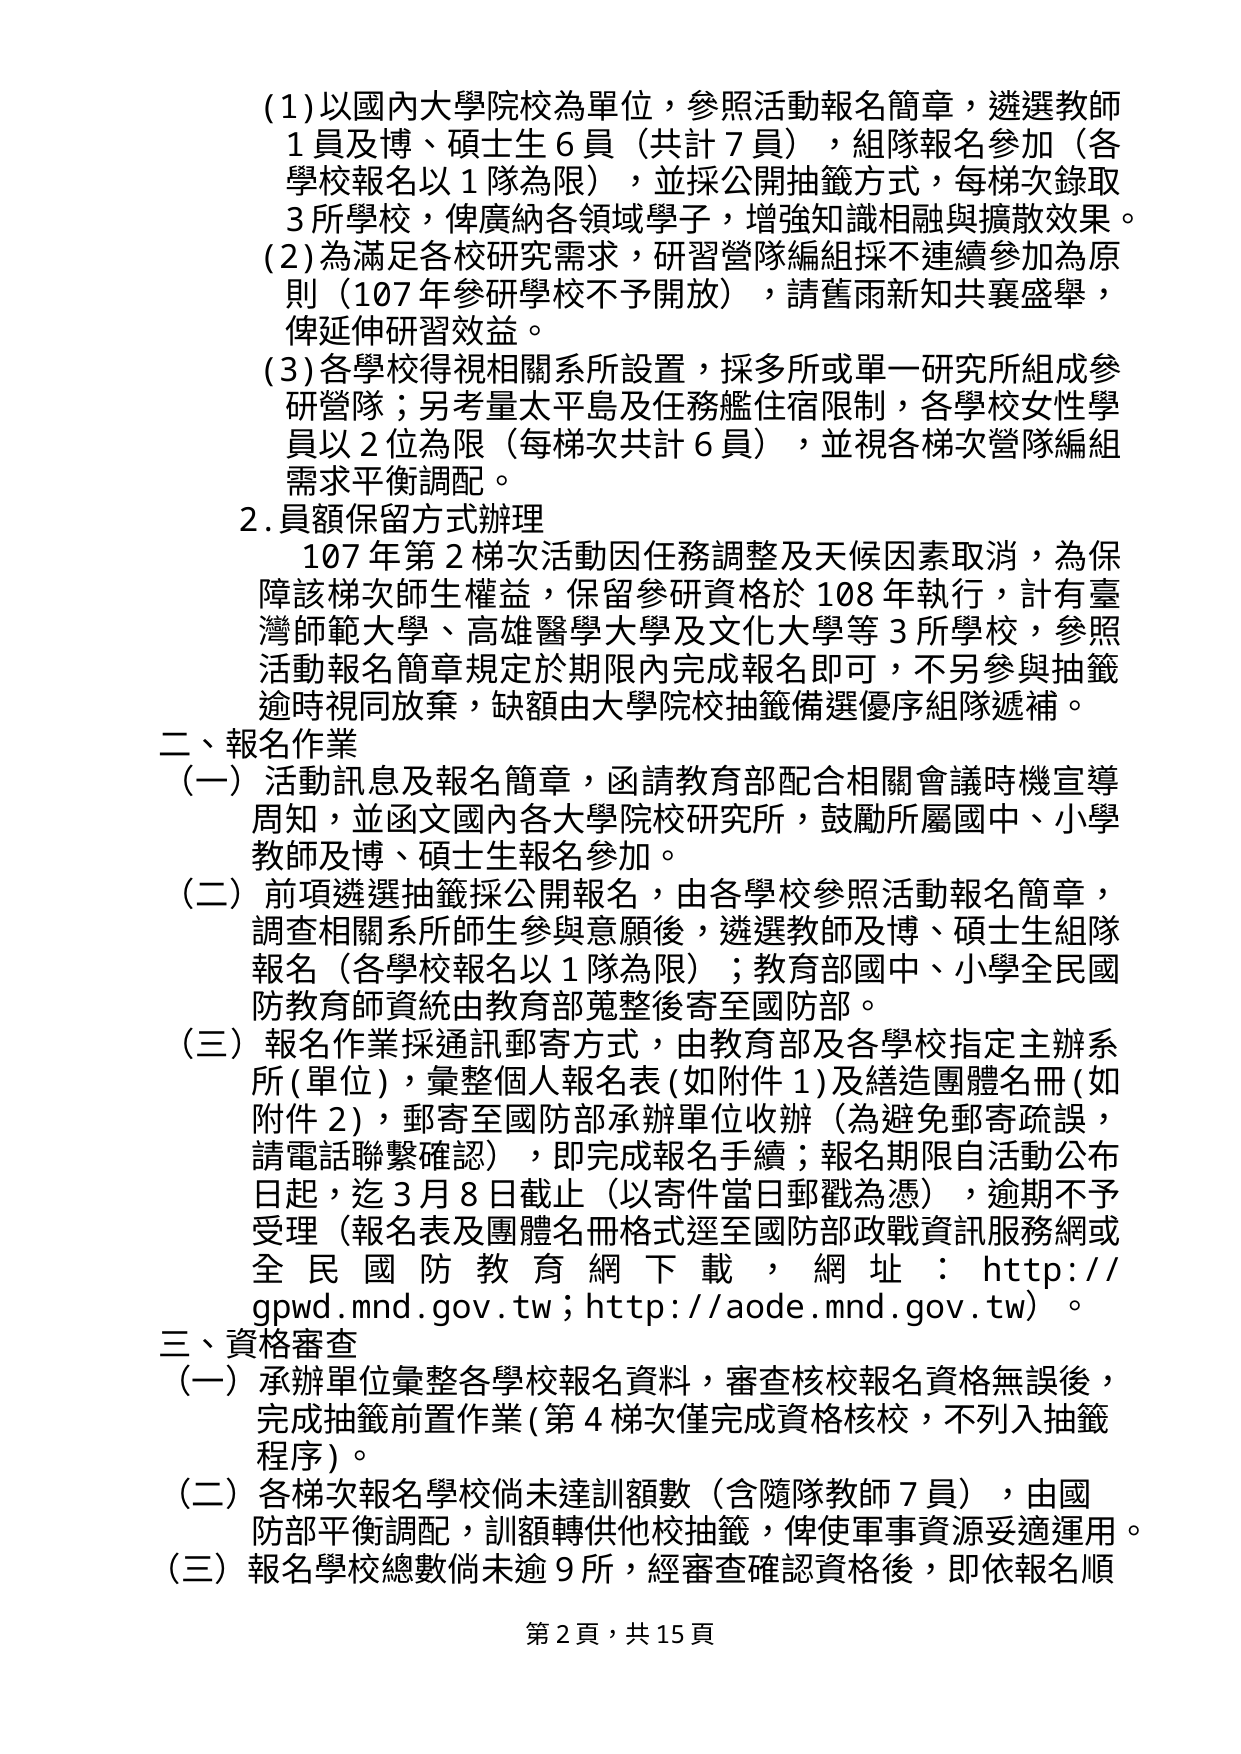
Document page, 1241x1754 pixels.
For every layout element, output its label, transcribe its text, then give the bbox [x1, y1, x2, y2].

text (1)以國內大學院校為單位，參照活動報名簡章，遴選教師1員及博、碩士生6員（共計7員），組隊報名參加（各學校報名以1隊為限），並採公開抽籤方式，每梯次錄取3所學校，俾廣納各領域學子，增強知識相融與擴散效果。 [118, 89, 1122, 239]
text 二、報名作業 [118, 726, 1122, 764]
text （一）活動訊息及報名簡章，函請教育部配合相關會議時機宣導周知，並函文國內各大學院校研究所，鼓勵所屬國中、小學教師及博、碩士生報名參加。 [118, 764, 1122, 876]
text （三）報名學校總數倘未逾9所，經審查確認資格後，即依報名順 [148, 1551, 1122, 1589]
text 107年第2梯次活動因任務調整及天候因素取消，為保障該梯次師生權益，保留參研資格於108年執行，計有臺灣師範大學、高雄醫學大學及文化大學等3所學校，參照活動報名簡章規定於期限內完成報名即可，不另參與抽籤，逾時視同放棄，缺額由大學院校抽籤備選優序組隊遞補。 [92, 539, 1122, 726]
text (3)各學校得視相關系所設置，採多所或單一研究所組成參研營隊；另考量太平島及任務艦住宿限制，各學校女性學員以2位為限（每梯次共計6員），並視各梯次營隊編組需求平衡調配。 [118, 351, 1122, 501]
text 三、資格審查 [118, 1326, 1122, 1364]
text （三）報名作業採通訊郵寄方式，由教育部及各學校指定主辦系所(單位)，彙整個人報名表(如附件1)及繕造團體名冊(如附件2)，郵寄至國防部承辦單位收辦（為避免郵寄疏誤，請電話聯繫確認），即完成報名手續；報名期限自活動公布日起，迄3月8日截止（以寄件當日郵戳為憑），逾期不予受理（報名表及團體名冊格式逕至國防部政戰資訊服務網或全民國防教育網下載，網址：http://gpwd.mnd.gov.tw；http://aode.mnd.gov.tw）。 [118, 1026, 1122, 1326]
text （二）前項遴選抽籤採公開報名，由各學校參照活動報名簡章，調查相關系所師生參與意願後，遴選教師及博、碩士生組隊報名（各學校報名以1隊為限）；教育部國中、小學全民國防教育師資統由教育部蒐整後寄至國防部。 [118, 876, 1122, 1026]
text （二）各梯次報名學校倘未達訓額數（含隨隊教師7員），由國防部平衡調配，訓額轉供他校抽籤，俾使軍事資源妥適運用。 [118, 1476, 1122, 1551]
text 2.員額保留方式辦理 [118, 501, 1122, 539]
text (2)為滿足各校研究需求，研習營隊編組採不連續參加為原則（107年參研學校不予開放），請舊雨新知共襄盛舉，俾延伸研習效益。 [118, 239, 1122, 351]
text （一）承辦單位彙整各學校報名資料，審查核校報名資格無誤後，完成抽籤前置作業(第4梯次僅完成資格核校，不列入抽籤程序)。 [118, 1364, 1122, 1476]
